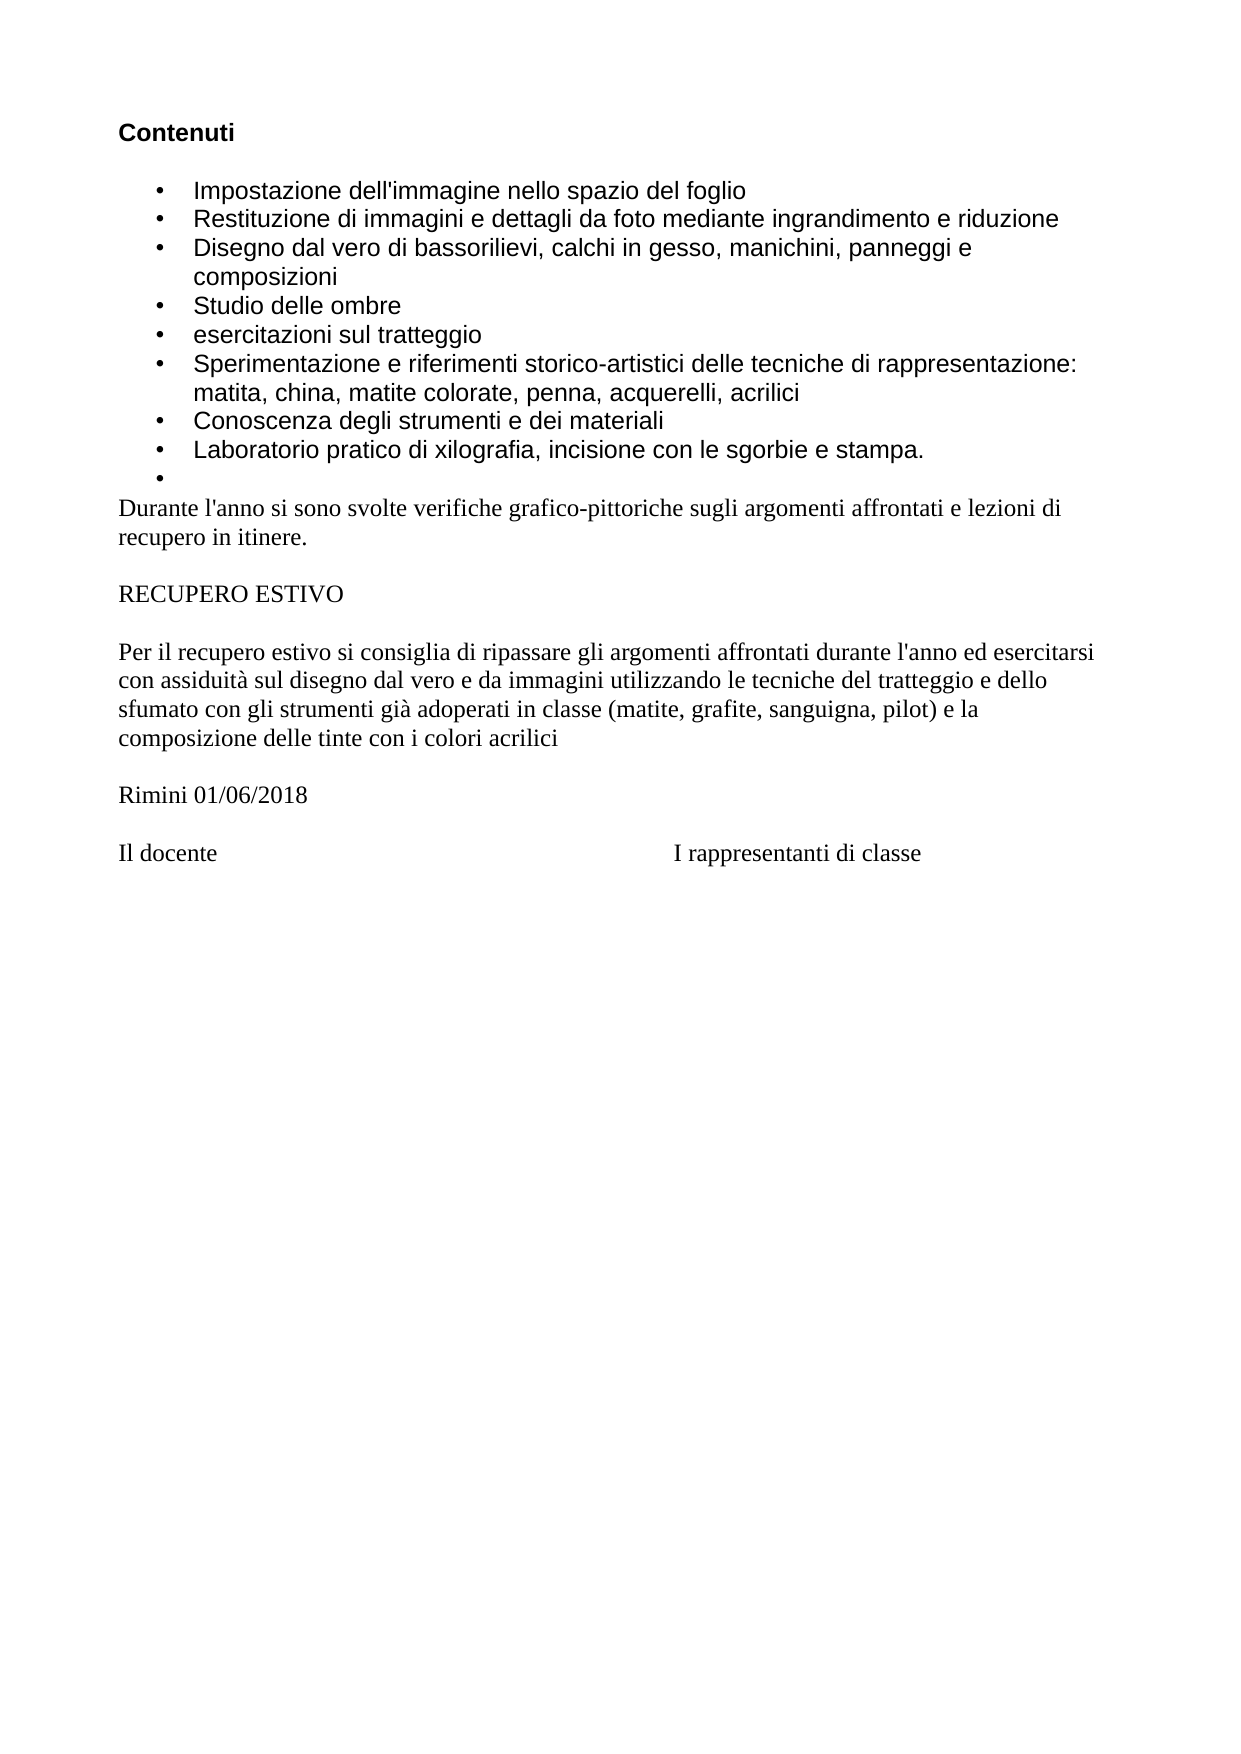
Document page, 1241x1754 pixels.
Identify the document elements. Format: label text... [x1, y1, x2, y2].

text Per il recupero estivo si consiglia di ripassare gli argomenti affrontati durante l'anno ed esercitarsi con assiduità sul disegno dal vero e da immagini utilizzando le tecniche del tratteggio e dello sfumato con gli strumenti già adoperati in classe (matite, grafite, sanguigna, pilot) e la composizione delle tinte con i colori acrilici [118, 637, 1122, 752]
list Conoscenza degli strumenti e dei materiali [156, 406, 1122, 435]
list Sperimentazione e riferimenti storico-artistici delle tecniche di rappresentazione: matita, china, matite colorate, penna, acquerelli, acrilici [156, 349, 1122, 406]
text Contenuti [118, 118, 1122, 147]
text RECUPERO ESTIVO [118, 579, 1122, 608]
list esercitazioni sul tratteggio [156, 320, 1122, 349]
list Impostazione dell'immagine nello spazio del foglio [156, 176, 1122, 204]
text Il docente I rappresentanti di classe [118, 838, 1122, 867]
text Durante l'anno si sono svolte verifiche grafico-pittoriche sugli argomenti affrontati e lezioni di recupero in itinere. [118, 493, 1122, 550]
list Studio delle ombre [156, 291, 1122, 320]
list Disegno dal vero di bassorilievi, calchi in gesso, manichini, panneggi e composizioni [156, 233, 1122, 291]
list Restituzione di immagini e dettagli da foto mediante ingrandimento e riduzione [156, 204, 1122, 233]
list Laboratorio pratico di xilografia, incisione con le sgorbie e stampa. [156, 435, 1122, 464]
text Rimini 01/06/2018 [118, 780, 1122, 809]
